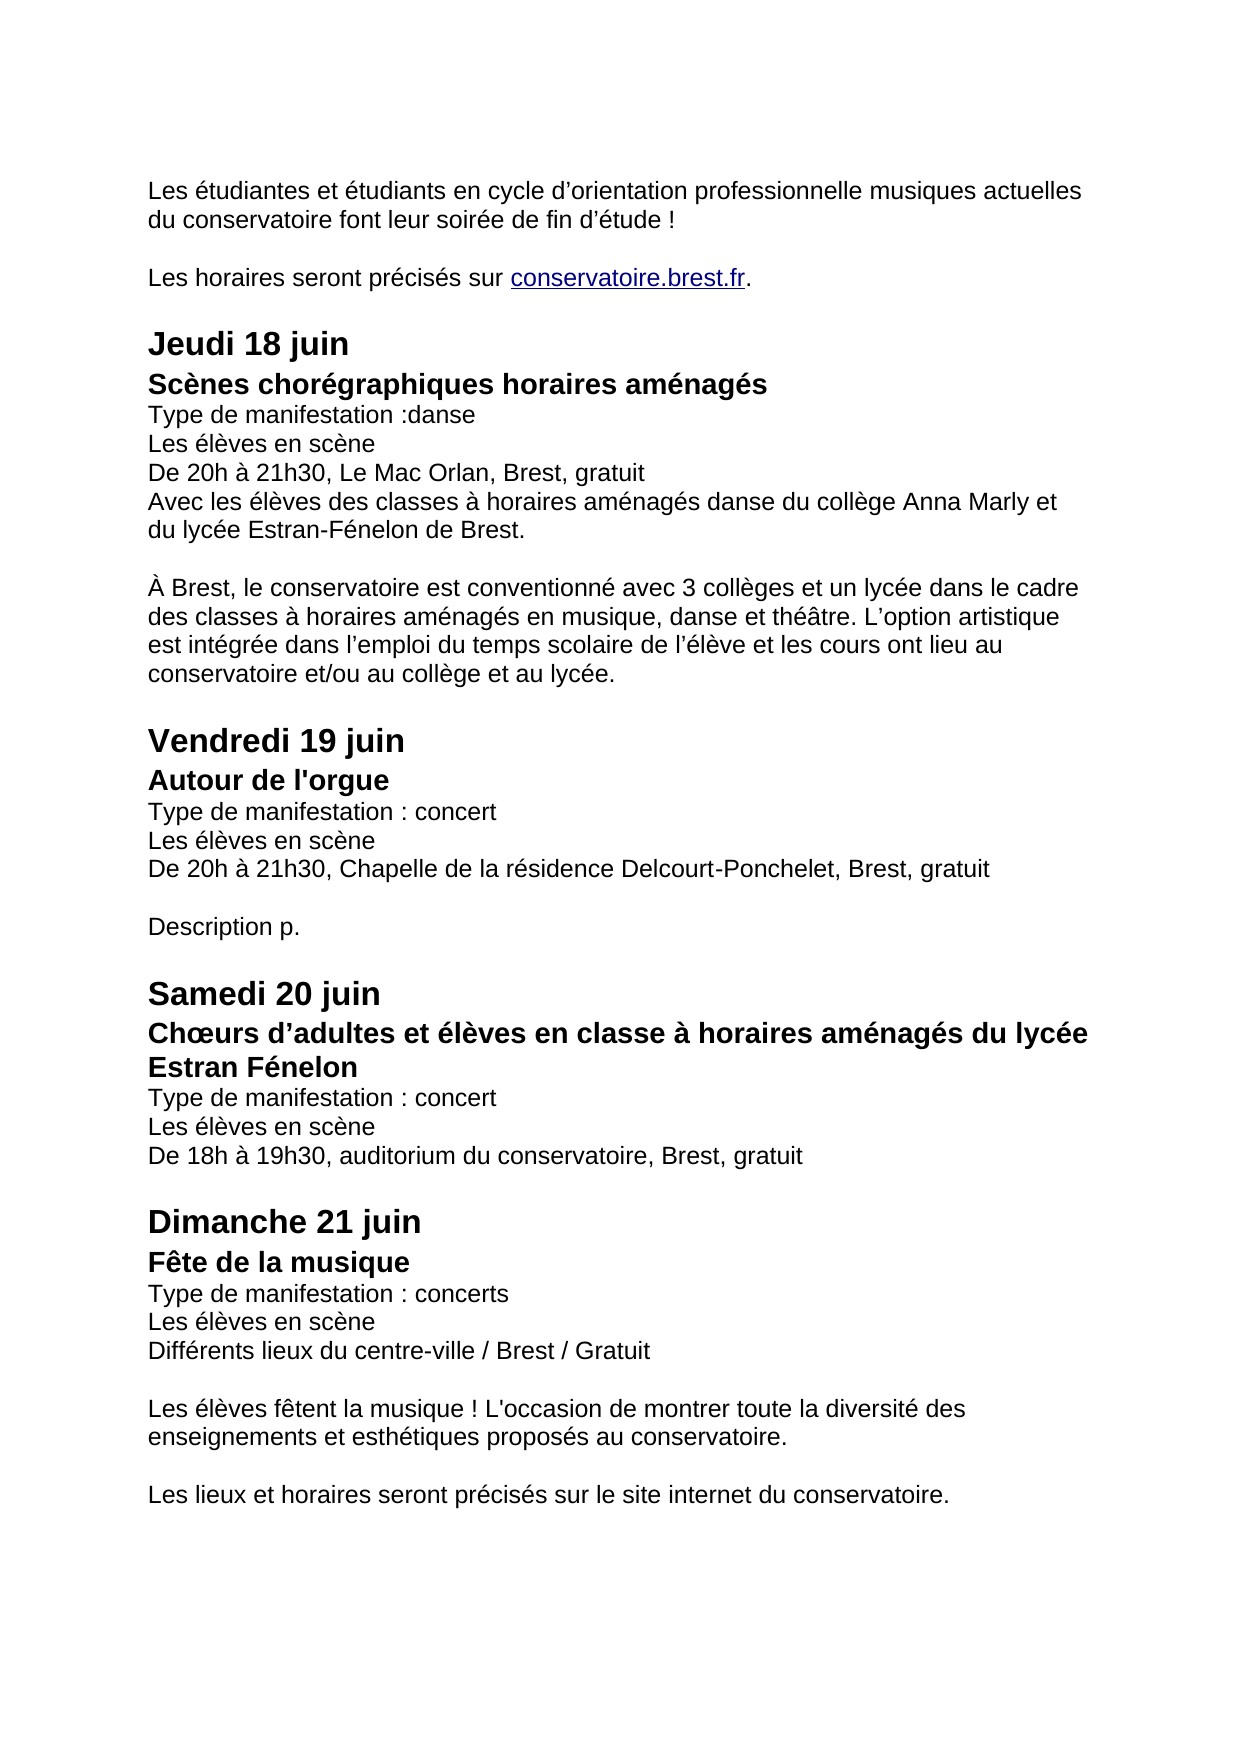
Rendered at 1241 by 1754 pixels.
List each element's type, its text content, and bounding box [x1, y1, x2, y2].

text Description p. [148, 912, 1093, 941]
text Type de manifestation :danse [148, 400, 1093, 429]
subtitle Autour de l'orgue [148, 763, 1093, 797]
text De 20h à 21h30, Le Mac Orlan, Brest, gratuit [148, 458, 1093, 487]
text Type de manifestation : concert [148, 797, 1093, 826]
subtitle Jeudi 18 juin [148, 324, 1093, 363]
subtitle Dimanche 21 juin [148, 1202, 1093, 1241]
text Les élèves en scène [148, 1307, 1093, 1336]
subtitle Scènes chorégraphiques horaires aménagés [148, 367, 1093, 400]
text Les élèves fêtent la musique ! L'occasion de montrer toute la diversité des enseignements et esthétiques proposés au conservatoire. [148, 1394, 1093, 1451]
text Les lieux et horaires seront précisés sur le site internet du conservatoire. [148, 1480, 1093, 1509]
text Les élèves en scène [148, 826, 1093, 854]
text À Brest, le conservatoire est conventionné avec 3 collèges et un lycée dans le cadre des classes à horaires aménagés en musique, danse et théâtre. L’option artistique est intégrée dans l’emploi du temps scolaire de l’élève et les cours ont lieu au conservatoire et/ou au collège et au lycée. [148, 573, 1093, 688]
subtitle Fête de la musique [148, 1245, 1093, 1279]
text Les élèves en scène [148, 1112, 1093, 1141]
text Les horaires seront précisés sur conservatoire.brest.fr. [148, 263, 1093, 291]
text Type de manifestation : concerts [148, 1279, 1093, 1307]
subtitle Samedi 20 juin [148, 974, 1093, 1012]
text Différents lieux du centre-ville / Brest / Gratuit [148, 1336, 1093, 1365]
subtitle Chœurs d’adultes et élèves en classe à horaires aménagés du lycée Estran Fénelon [148, 1016, 1093, 1083]
text Type de manifestation : concert [148, 1083, 1093, 1112]
text Les étudiantes et étudiants en cycle d’orientation professionnelle musiques actuelles du conservatoire font leur soirée de fin d’étude ! [148, 176, 1093, 234]
text Les élèves en scène [148, 429, 1093, 458]
text De 18h à 19h30, auditorium du conservatoire, Brest, gratuit [148, 1141, 1093, 1169]
text Avec les élèves des classes à horaires aménagés danse du collège Anna Marly et du lycée Estran‑Fénelon de Brest. [148, 487, 1093, 544]
subtitle Vendredi 19 juin [148, 721, 1093, 759]
text De 20h à 21h30, Chapelle de la résidence Delcourt‑Ponchelet, Brest, gratuit [148, 854, 1093, 883]
